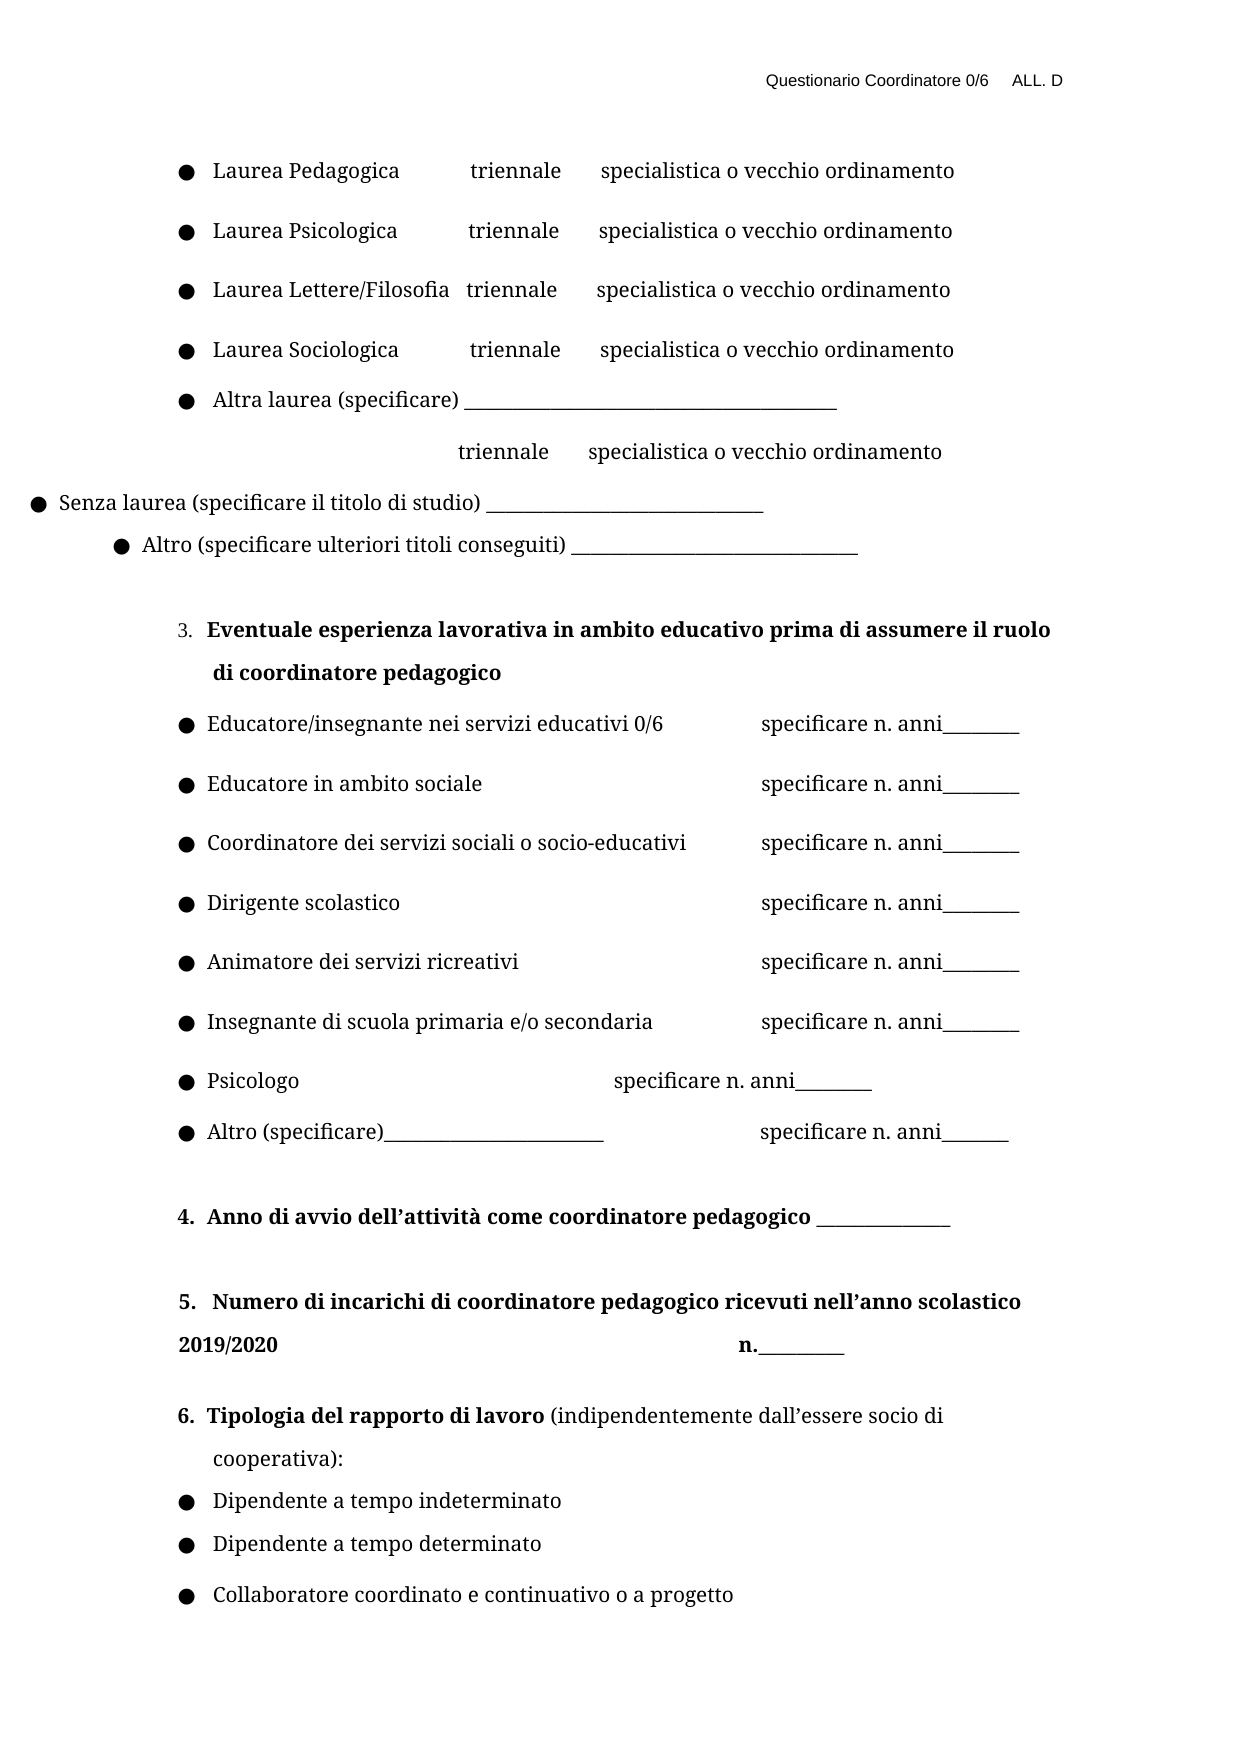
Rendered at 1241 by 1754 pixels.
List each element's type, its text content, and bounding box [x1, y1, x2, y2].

list Senza laurea (specificare il titolo di studio) _____________________________ [29, 488, 1063, 516]
list Dipendente a tempo indeterminato [177, 1486, 1063, 1515]
list Laurea Sociologica triennale specialistica o vecchio ordinamento [177, 326, 1063, 366]
text triennale specialistica o vecchio ordinamento [207, 428, 1063, 468]
list Insegnante di scuola primaria e/o secondaria specificare n. anni________ [177, 998, 1063, 1038]
list Animatore dei servizi ricreativi specificare n. anni________ [177, 939, 1063, 978]
list Laurea Psicologica triennale specialistica o vecchio ordinamento [177, 207, 1063, 247]
list Numero di incarichi di coordinatore pedagogico ricevuti nell’anno scolastico 2019/2020 n._________ [179, 1287, 1063, 1358]
list Educatore/insegnante nei servizi educativi 0/6 specificare n. anni________ [177, 701, 1063, 740]
list Eventuale esperienza lavorativa in ambito educativo prima di assumere il ruolo di coordinatore pedagogico [177, 616, 1063, 687]
list Anno di avvio dell’attività come coordinatore pedagogico ______________ [177, 1202, 1063, 1231]
list Laurea Pedagogica triennale specialistica o vecchio ordinamento [177, 148, 1063, 187]
list Altro (specificare ulteriori titoli conseguiti) ______________________________ [112, 530, 1063, 559]
list Tipologia del rapporto di lavoro (indipendentemente dall’essere socio di cooperativa): [177, 1401, 1063, 1472]
list Coordinatore dei servizi sociali o socio-educativi specificare n. anni________ [177, 820, 1063, 859]
list Altra laurea (specificare) _______________________________________ [177, 386, 1063, 414]
list Laurea Lettere/Filosofia triennale specialistica o vecchio ordinamento [177, 267, 1063, 306]
list Psicologo specificare n. anni________ [177, 1058, 1063, 1097]
list Collaboratore coordinato e continuativo o a progetto  [177, 1572, 1063, 1611]
list Altro (specificare)_______________________ specificare n. anni_______ [177, 1117, 1063, 1146]
list Dipendente a tempo determinato [177, 1529, 1063, 1557]
list Dirigente scolastico specificare n. anni________ [177, 879, 1063, 919]
list Educatore in ambito sociale specificare n. anni________ [177, 760, 1063, 800]
